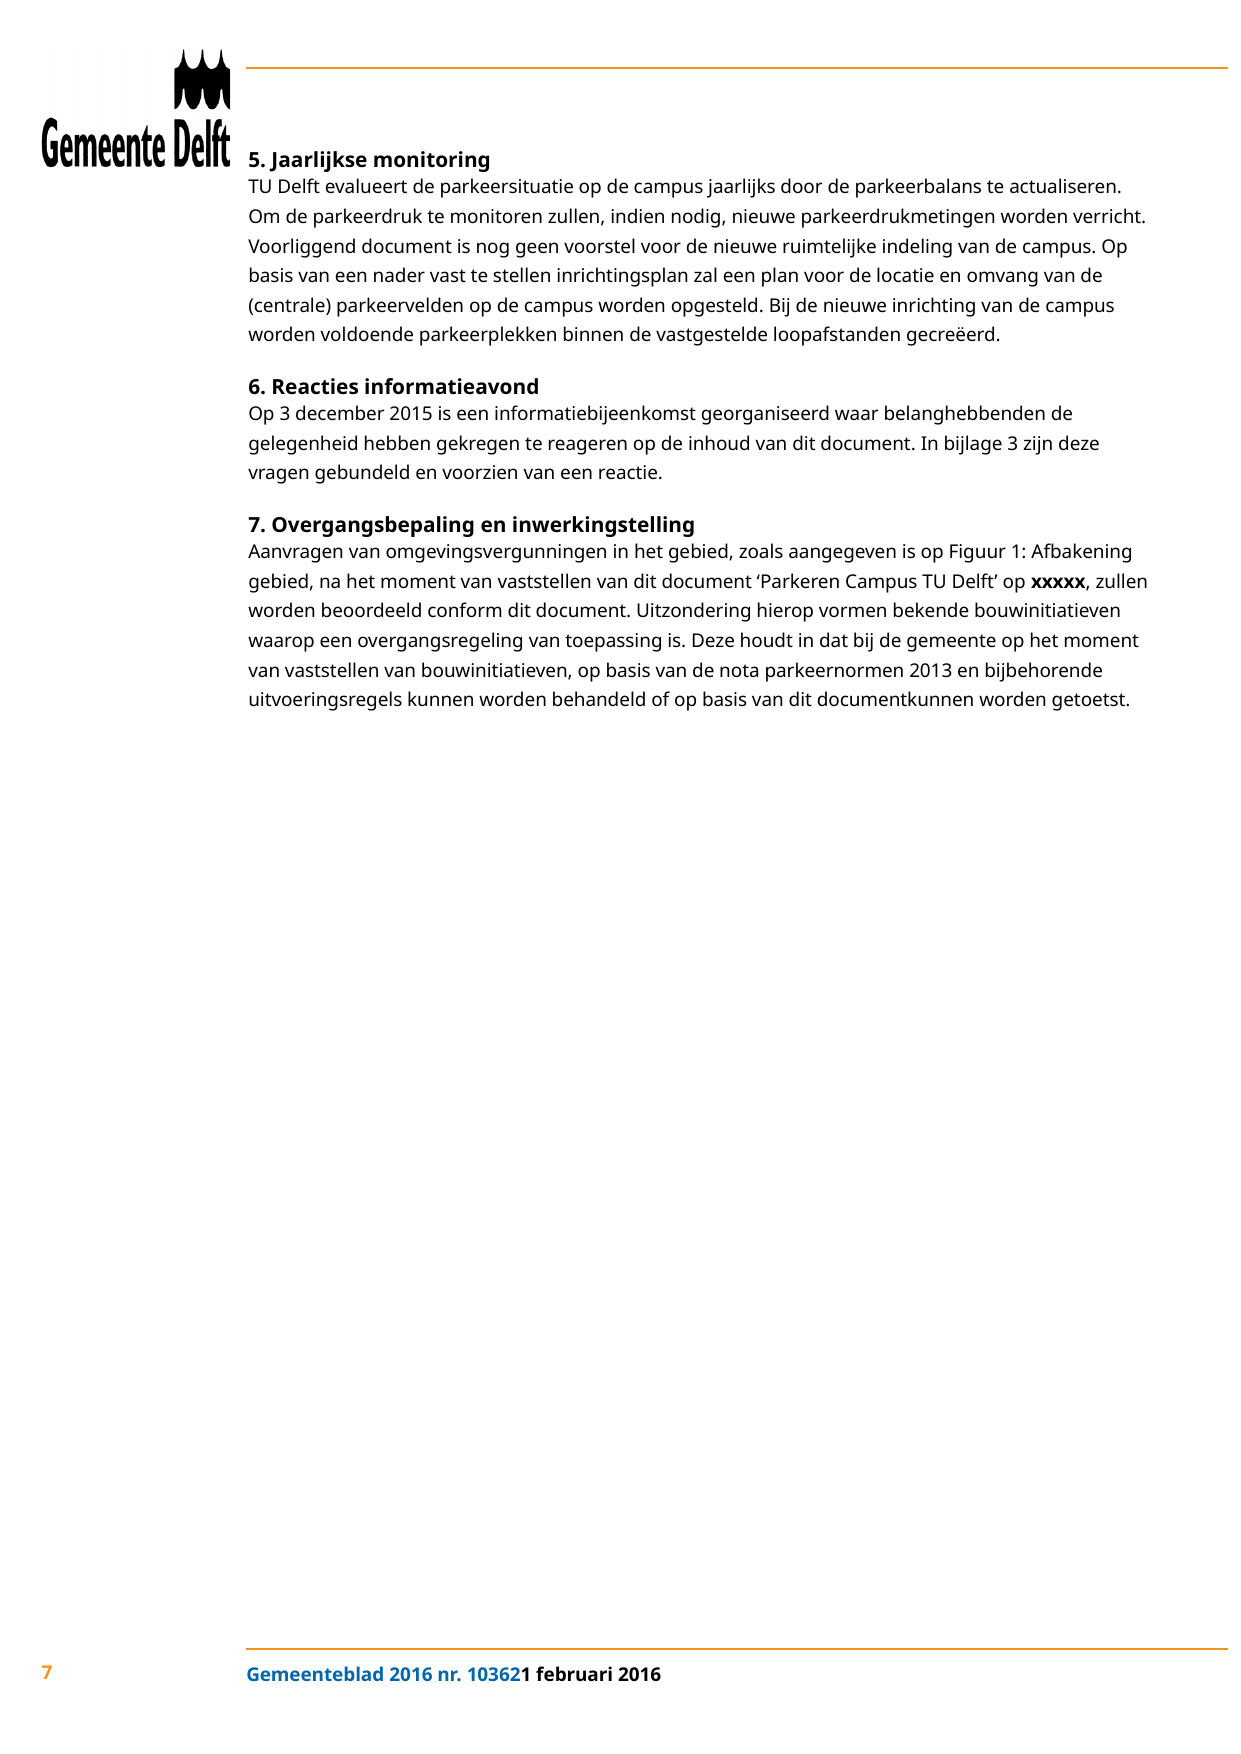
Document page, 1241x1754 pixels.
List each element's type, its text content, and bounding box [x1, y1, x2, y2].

text Aanvragen van omgevingsvergunningen in het gebied, zoals aangegeven is op Figuur 1: Afbakening gebied, na het moment van vaststellen van dit document ‘Parkeren Campus TU Delft’ op xxxxx, zullen worden beoordeeld conform dit document. Uitzondering hierop vormen bekende bouwinitiatieven waarop een overgangsregeling van toepassing is. Deze houdt in dat bij de gemeente op het moment van vaststellen van bouwinitiatieven, op basis van de nota parkeernormen 2013 en bijbehorende uitvoeringsregels kunnen worden behandeld of op basis van dit documentkunnen worden getoetst. [248, 538, 1152, 712]
text 6. Reacties informatieavond [248, 372, 1152, 400]
text TU Delft evalueert de parkeersituatie op de campus jaarlijks door de parkeerbalans te actualiseren. Om de parkeerdruk te monitoren zullen, indien nodig, nieuwe parkeerdrukmetingen worden verricht. [248, 174, 1152, 229]
text 5. Jaarlijkse monitoring [248, 145, 1152, 174]
text 7. Overgangsbepaling en inwerkingstelling [248, 510, 1152, 538]
text Op 3 december 2015 is een informatiebijeenkomst georganiseerd waar belanghebbenden de gelegenheid hebben gekregen te reageren op de inhoud van dit document. In bijlage 3 zijn deze vragen gebundeld en voorzien van een reactie. [248, 400, 1152, 485]
picture [41, 47, 231, 172]
text Voorliggend document is nog geen voorstel voor de nieuwe ruimtelijke indeling van de campus. Op basis van een nader vast te stellen inrichtingsplan zal een plan voor de locatie en omvang van de (centrale) parkeervelden op de campus worden opgesteld. Bij de nieuwe inrichting van de campus worden voldoende parkeerplekken binnen de vastgestelde loopafstanden gecreëerd. [248, 233, 1152, 347]
